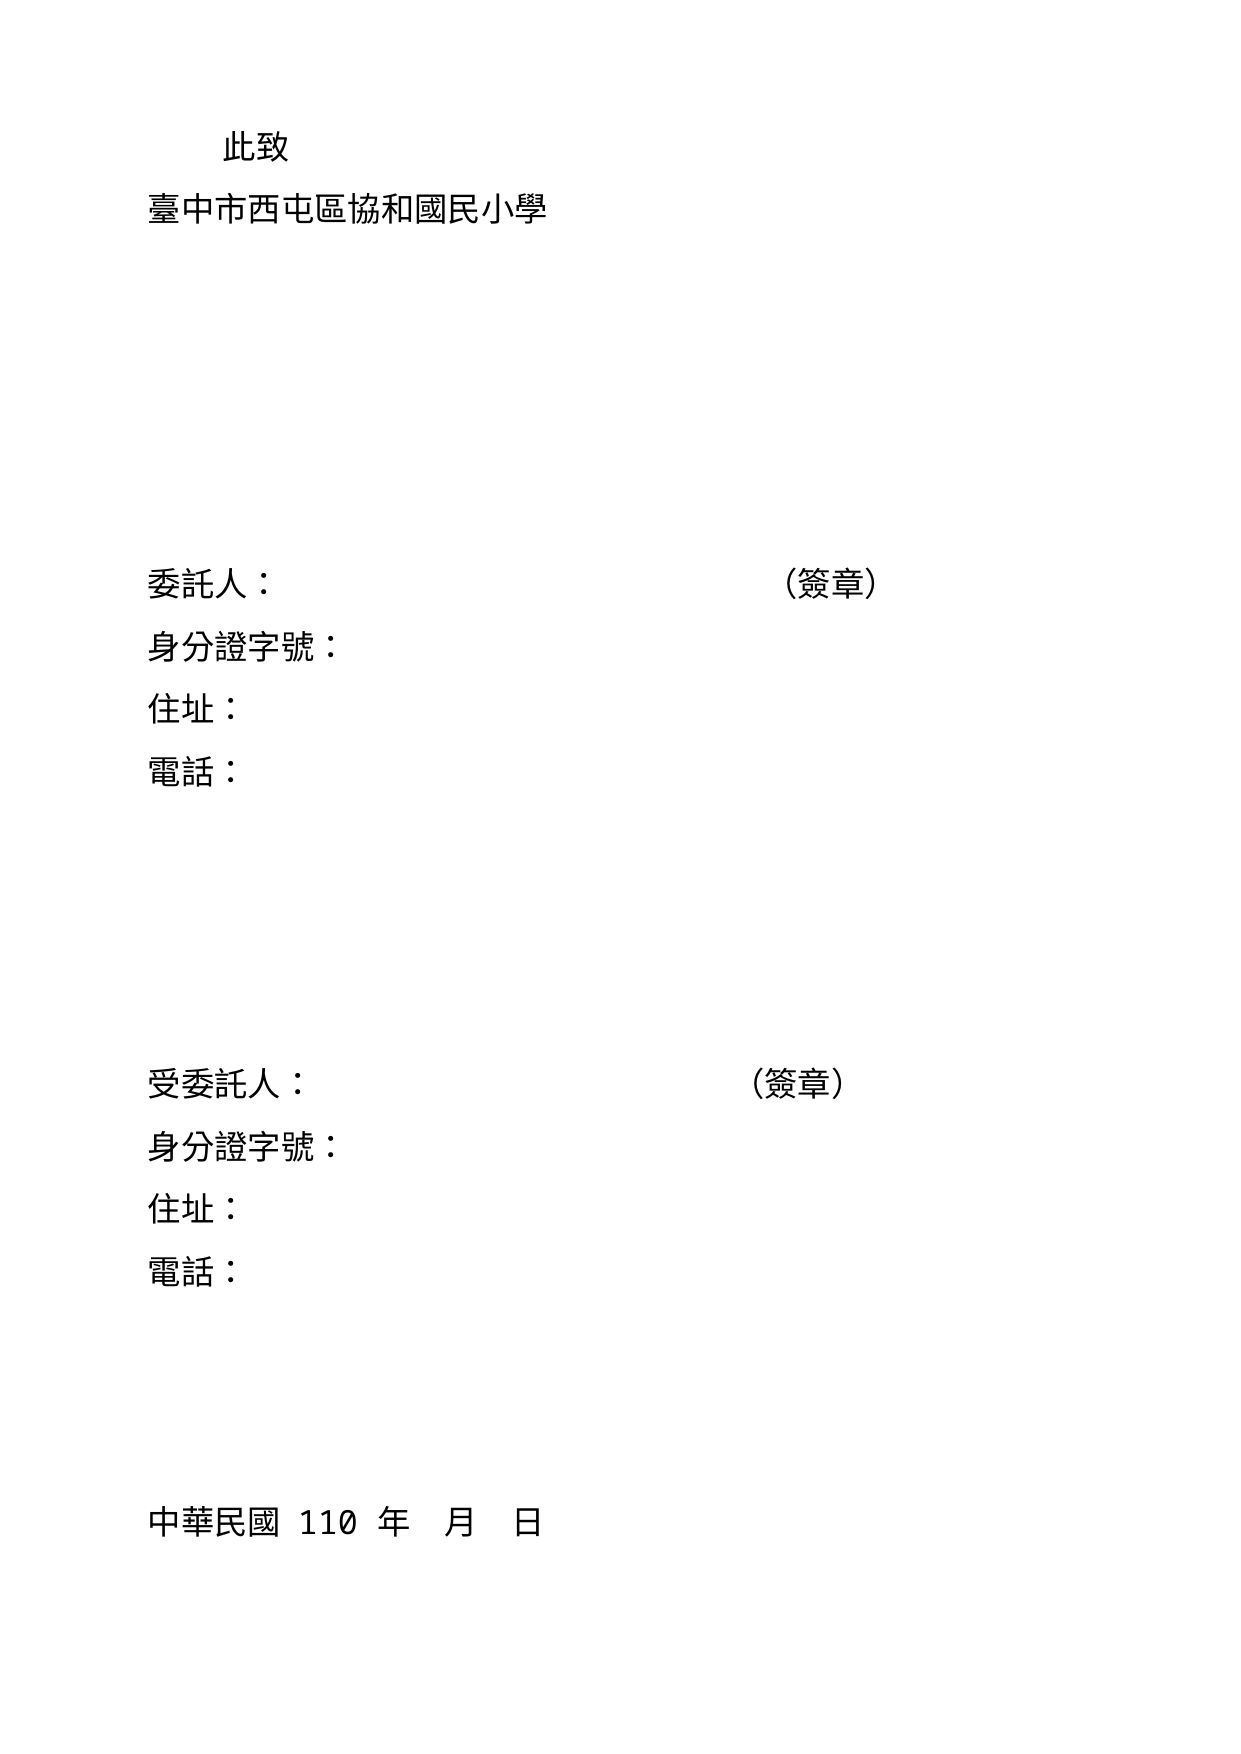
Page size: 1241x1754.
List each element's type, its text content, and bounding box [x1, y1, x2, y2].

text 電話： [148, 1228, 1104, 1291]
text 中華民國 110 年 月 日 [148, 1478, 1104, 1541]
text 住址： [148, 666, 1104, 728]
text 身分證字號： [148, 603, 1104, 666]
text 電話： [148, 728, 1104, 791]
text 臺中市西屯區協和國民小學 [148, 166, 1104, 228]
text 身分證字號： [148, 1103, 1104, 1166]
text 此致 [148, 103, 1104, 166]
text 住址： [148, 1166, 1104, 1228]
text 委託人： （簽章） [148, 541, 1104, 603]
text 受委託人： （簽章） [148, 1041, 1104, 1103]
